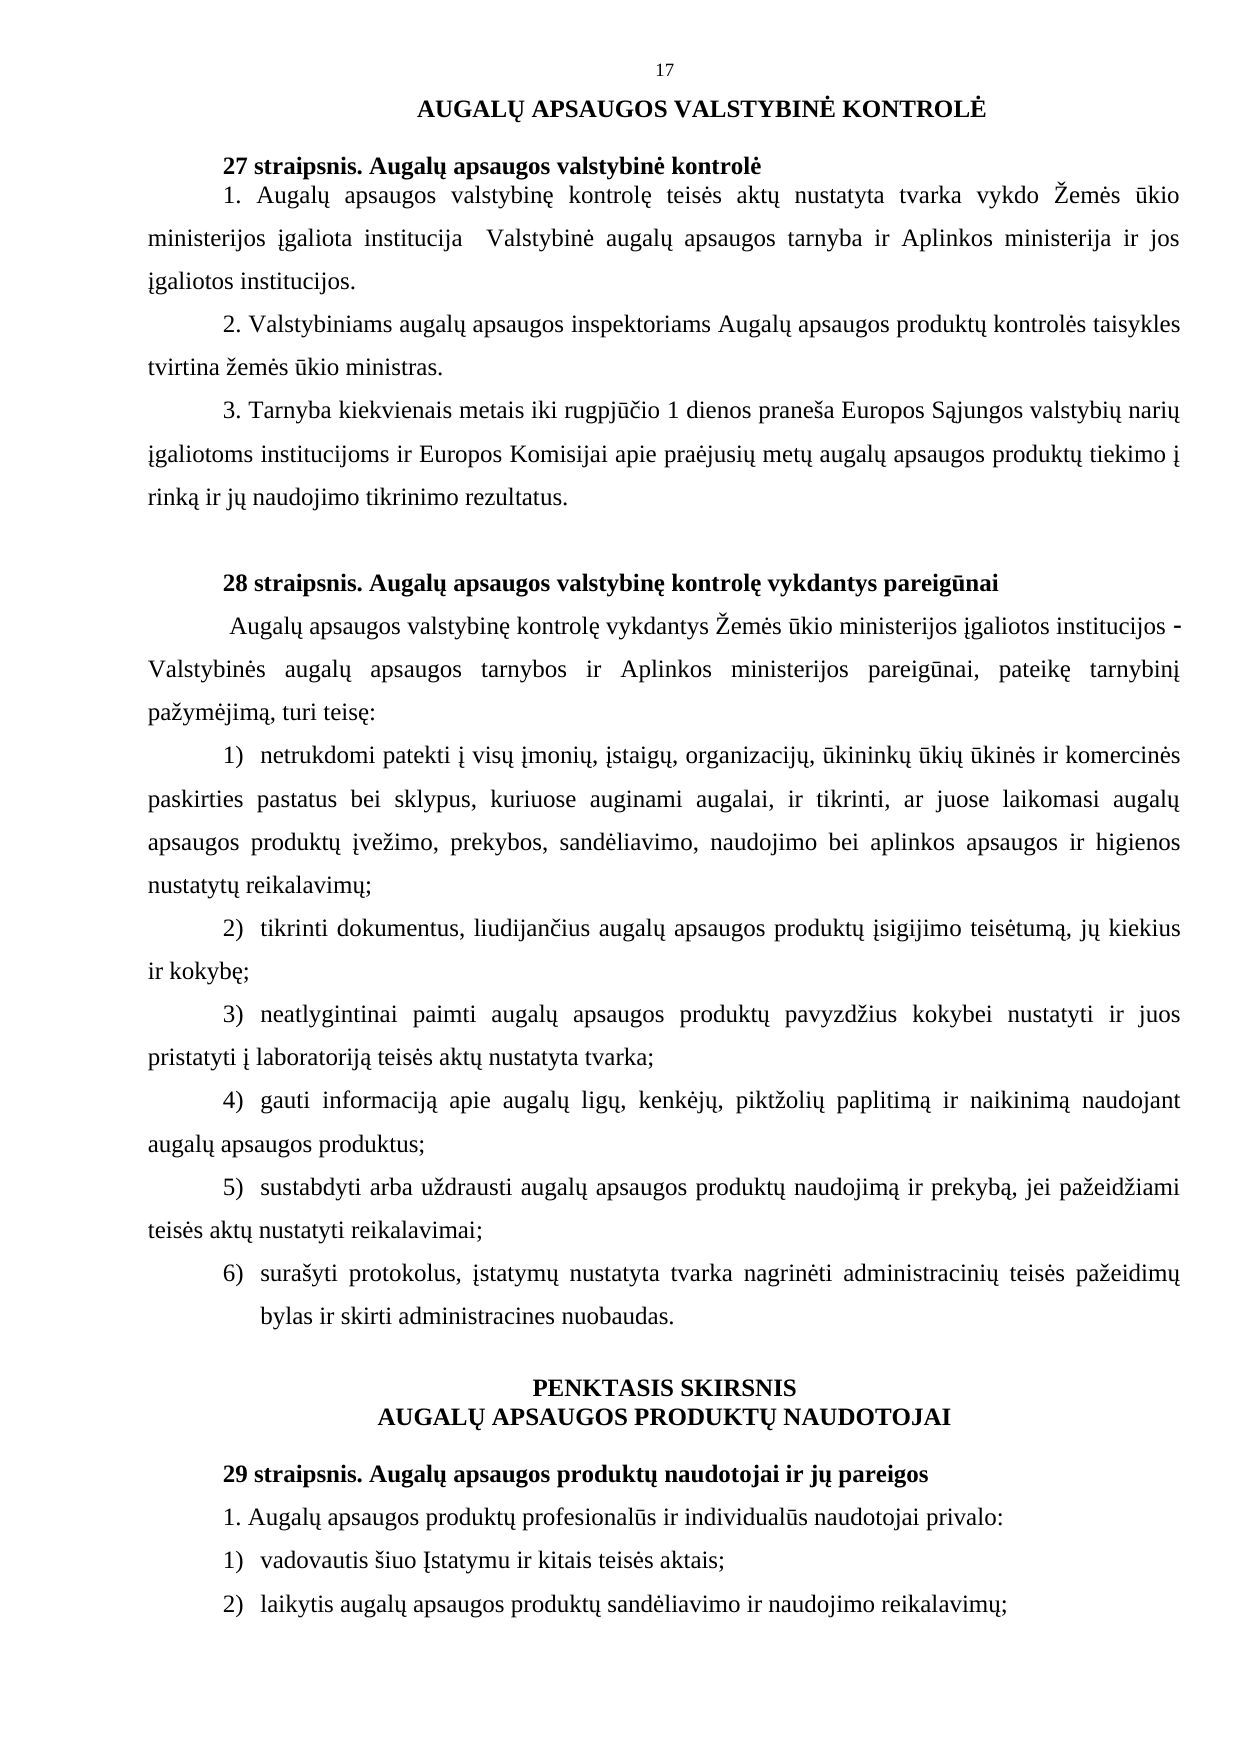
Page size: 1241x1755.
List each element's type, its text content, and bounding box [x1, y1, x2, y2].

text 1. Augalų apsaugos produktų profesionalūs ir individualūs naudotojai privalo: [223, 1502, 1181, 1531]
text Augalų apsaugos valstybinę kontrolę vykdantys Žemės ūkio ministerijos įgaliotos institucijos  Valstybinės augalų apsaugos tarnybos ir Aplinkos ministerijos pareigūnai, pateikę tarnybinį pažymėjimą, turi teisę: [148, 611, 1181, 726]
text 2) tikrinti dokumentus, liudijančius augalų apsaugos produktų įsigijimo teisėtumą, jų kiekius ir kokybę; [148, 913, 1181, 985]
text 1) netrukdomi patekti į visų įmonių, įstaigų, organizacijų, ūkininkų ūkių ūkinės ir komercinės paskirties pastatus bei sklypus, kuriuose auginami augalai, ir tikrinti, ar juose laikomasi augalų apsaugos produktų įvežimo, prekybos, sandėliavimo, naudojimo bei aplinkos apsaugos ir higienos nustatytų reikalavimų; [148, 741, 1181, 899]
text AUGALŲ APSAUGOS PRODUKTŲ NAUDOTOJAI [148, 1402, 1181, 1431]
text 6) surašyti protokolus, įstatymų nustatyta tvarka nagrinėti administracinių teisės pažeidimų bylas ir skirti administracines nuobaudas. [223, 1258, 1181, 1330]
text 28 straipsnis. Augalų apsaugos valstybinę kontrolę vykdantys pareigūnai [148, 568, 1181, 597]
text 3. Tarnyba kiekvienais metais iki rugpjūčio 1 dienos praneša Europos Sąjungos valstybių narių įgaliotoms institucijoms ir Europos Komisijai apie praėjusių metų augalų apsaugos produktų tiekimo į rinką ir jų naudojimo tikrinimo rezultatus. [148, 396, 1181, 511]
text 3) neatlygintinai paimti augalų apsaugos produktų pavyzdžius kokybei nustatyti ir juos pristatyti į laboratoriją teisės aktų nustatyta tvarka; [148, 999, 1181, 1071]
text 29 straipsnis. Augalų apsaugos produktų naudotojai ir jų pareigos [148, 1459, 1181, 1488]
text 1) vadovautis šiuo Įstatymu ir kitais teisės aktais; [223, 1546, 1181, 1574]
text 27 straipsnis. Augalų apsaugos valstybinė kontrolė [148, 151, 1181, 180]
text 2) laikytis augalų apsaugos produktų sandėliavimo ir naudojimo reikalavimų; [223, 1589, 1181, 1617]
text 4) gauti informaciją apie augalų ligų, kenkėjų, piktžolių paplitimą ir naikinimą naudojant augalų apsaugos produktus; [148, 1086, 1181, 1157]
text PENKTASIS SKIRSNIS [148, 1373, 1181, 1402]
text 2. Valstybiniams augalų apsaugos inspektoriams Augalų apsaugos produktų kontrolės taisykles tvirtina žemės ūkio ministras. [148, 309, 1181, 381]
text 1. Augalų apsaugos valstybinę kontrolę teisės aktų nustatyta tvarka vykdo Žemės ūkio ministerijos įgaliota institucija Valstybinė augalų apsaugos tarnyba ir Aplinkos ministerija ir jos įgaliotos institucijos. [148, 180, 1181, 295]
text AUGALŲ APSAUGOS VALSTYBINĖ KONTROLĖ [148, 94, 1181, 122]
text 5) sustabdyti arba uždrausti augalų apsaugos produktų naudojimą ir prekybą, jei pažeidžiami teisės aktų nustatyti reikalavimai; [148, 1172, 1181, 1244]
